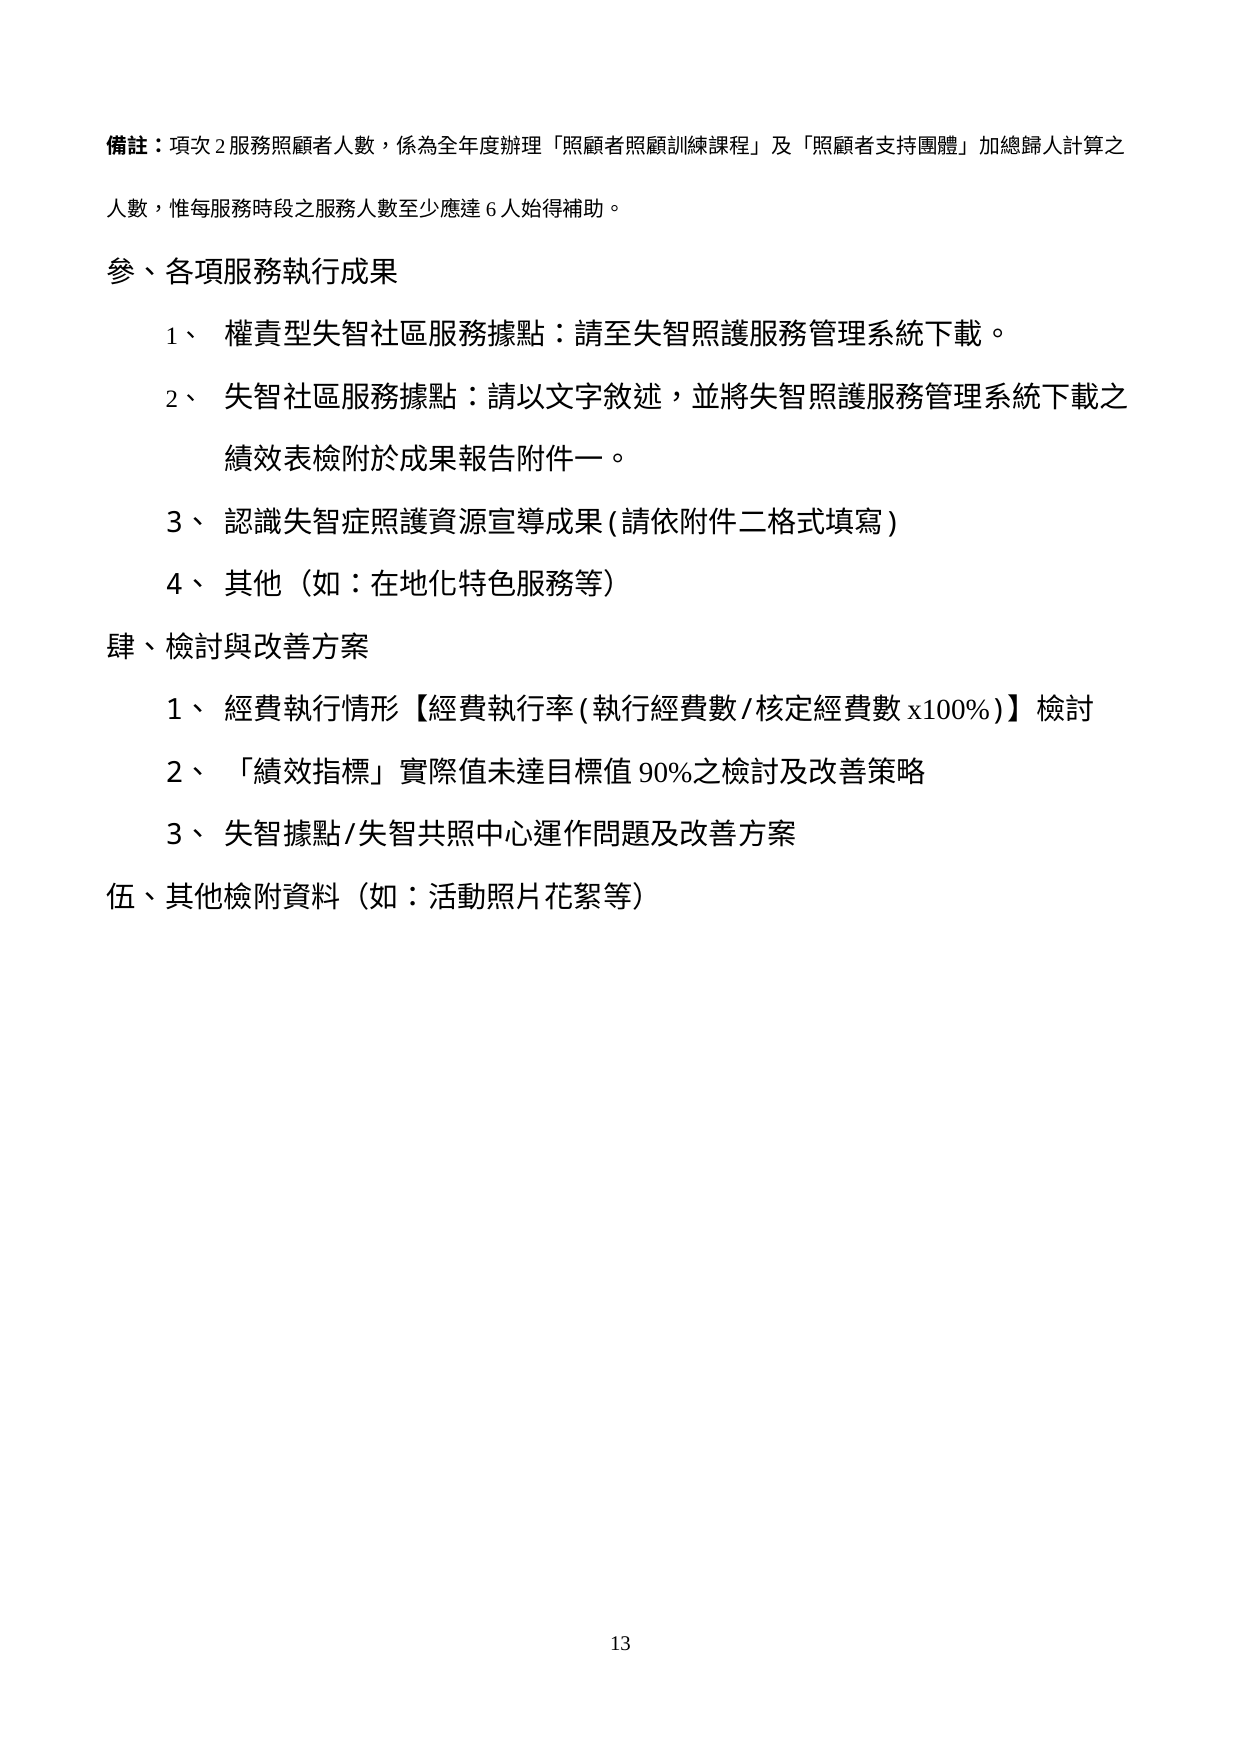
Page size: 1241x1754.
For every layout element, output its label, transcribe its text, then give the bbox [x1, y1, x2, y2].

list 其他（如：在地化特色服務等） [165, 540, 1134, 603]
list 失智社區服務據點：請以文字敘述，並將失智照護服務管理系統下載之績效表檢附於成果報告附件一。 [165, 353, 1134, 478]
list 其他檢附資料（如：活動照片花絮等） [106, 853, 1134, 915]
list 失智據點/失智共照中心運作問題及改善方案 [165, 790, 1134, 853]
list 「績效指標」實際值未達目標值90%之檢討及改善策略 [165, 728, 1134, 790]
list 認識失智症照護資源宣導成果(請依附件二格式填寫) [165, 478, 1134, 540]
list 權責型失智社區服務據點：請至失智照護服務管理系統下載。 [165, 290, 1134, 353]
list 檢討與改善方案 [106, 603, 1134, 665]
list 經費執行情形【經費執行率(執行經費數/核定經費數x100%)】檢討 [165, 665, 1134, 728]
list 各項服務執行成果 [106, 228, 1134, 290]
text 備註：項次2服務照顧者人數，係為全年度辦理「照顧者照顧訓練課程」及「照顧者支持團體」加總歸人計算之人數，惟每服務時段之服務人數至少應達6人始得補助。 [106, 103, 1134, 228]
